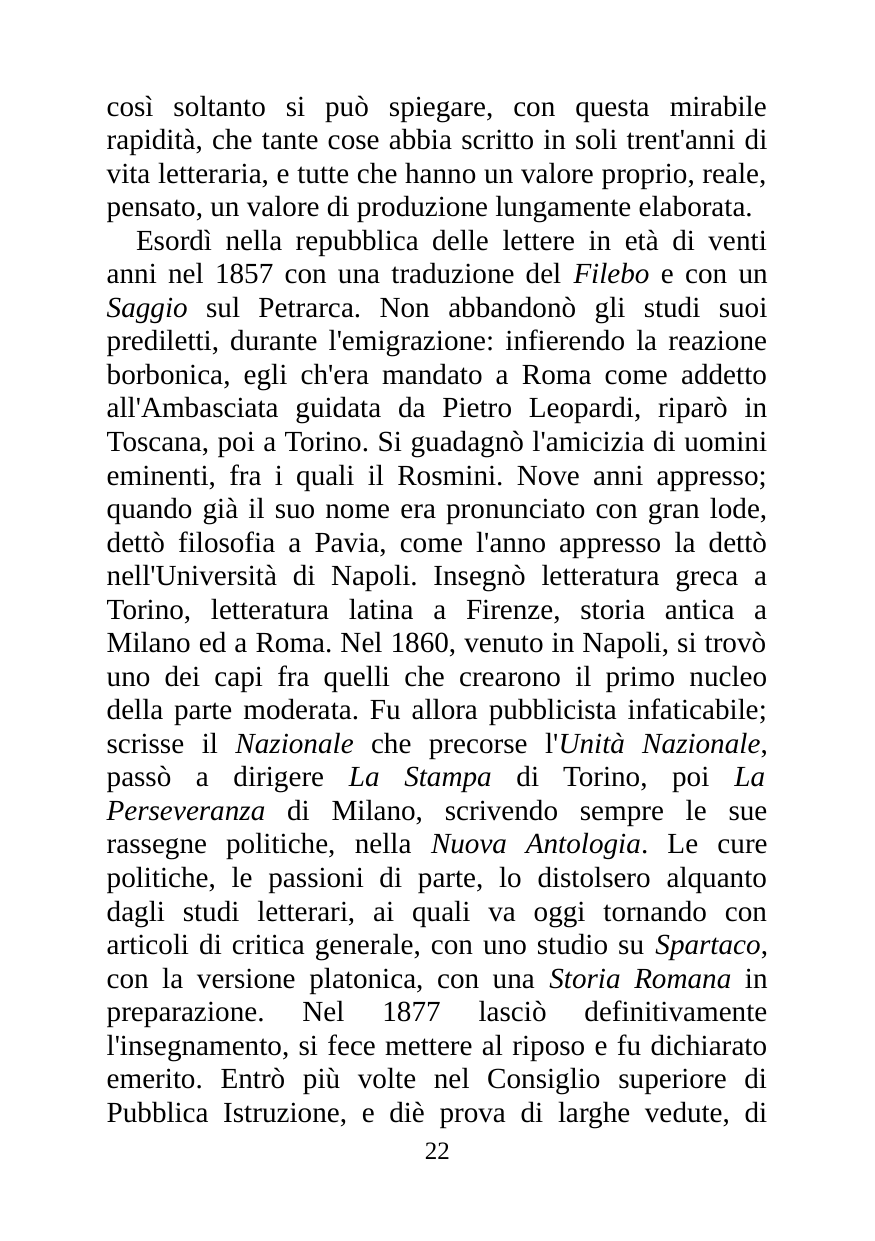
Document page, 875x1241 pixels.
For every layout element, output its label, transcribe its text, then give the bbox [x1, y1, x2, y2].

text Esordì nella repubblica delle lettere in età di venti anni nel 1857 con una traduzione del Filebo e con un Saggio sul Petrarca. Non abbandonò gli studi suoi prediletti, durante l'emigrazione: infierendo la reazione borbonica, egli ch'era mandato a Roma come addetto all'Ambasciata guidata da Pietro Leopardi, riparò in Toscana, poi a Torino. Si guadagnò l'amicizia di uomini eminenti, fra i quali il Rosmini. Nove anni appresso; quando già il suo nome era pronunciato con gran lode, dettò filosofia a Pavia, come l'anno appresso la dettò nell'Università di Napoli. Insegnò letteratura greca a Torino, letteratura latina a Firenze, storia antica a Milano ed a Roma. Nel 1860, venuto in Napoli, si trovò uno dei capi fra quelli che crearono il primo nucleo della parte moderata. Fu allora pubblicista infaticabile; scrisse il Nazionale che precorse l'Unità Nazionale, passò a dirigere La Stampa di Torino, poi La Perseveranza di Milano, scrivendo sempre le sue rassegne politiche, nella Nuova Antologia. Le cure politiche, le passioni di parte, lo distolsero alquanto dagli studi letterari, ai quali va oggi tornando con articoli di critica generale, con uno studio su Spartaco, con la versione platonica, con una Storia Romana in preparazione. Nel 1877 lasciò definitivamente l'insegnamento, si fece mettere al riposo e fu dichiarato emerito. Entrò più volte nel Consiglio superiore di Pubblica Istruzione, e diè prova di larghe vedute, di [106, 223, 768, 1128]
text così soltanto si può spiegare, con questa mirabile rapidità, che tante cose abbia scritto in soli trent'anni di vita letteraria, e tutte che hanno un valore proprio, reale, pensato, un valore di produzione lungamente elaborata. [106, 89, 768, 223]
